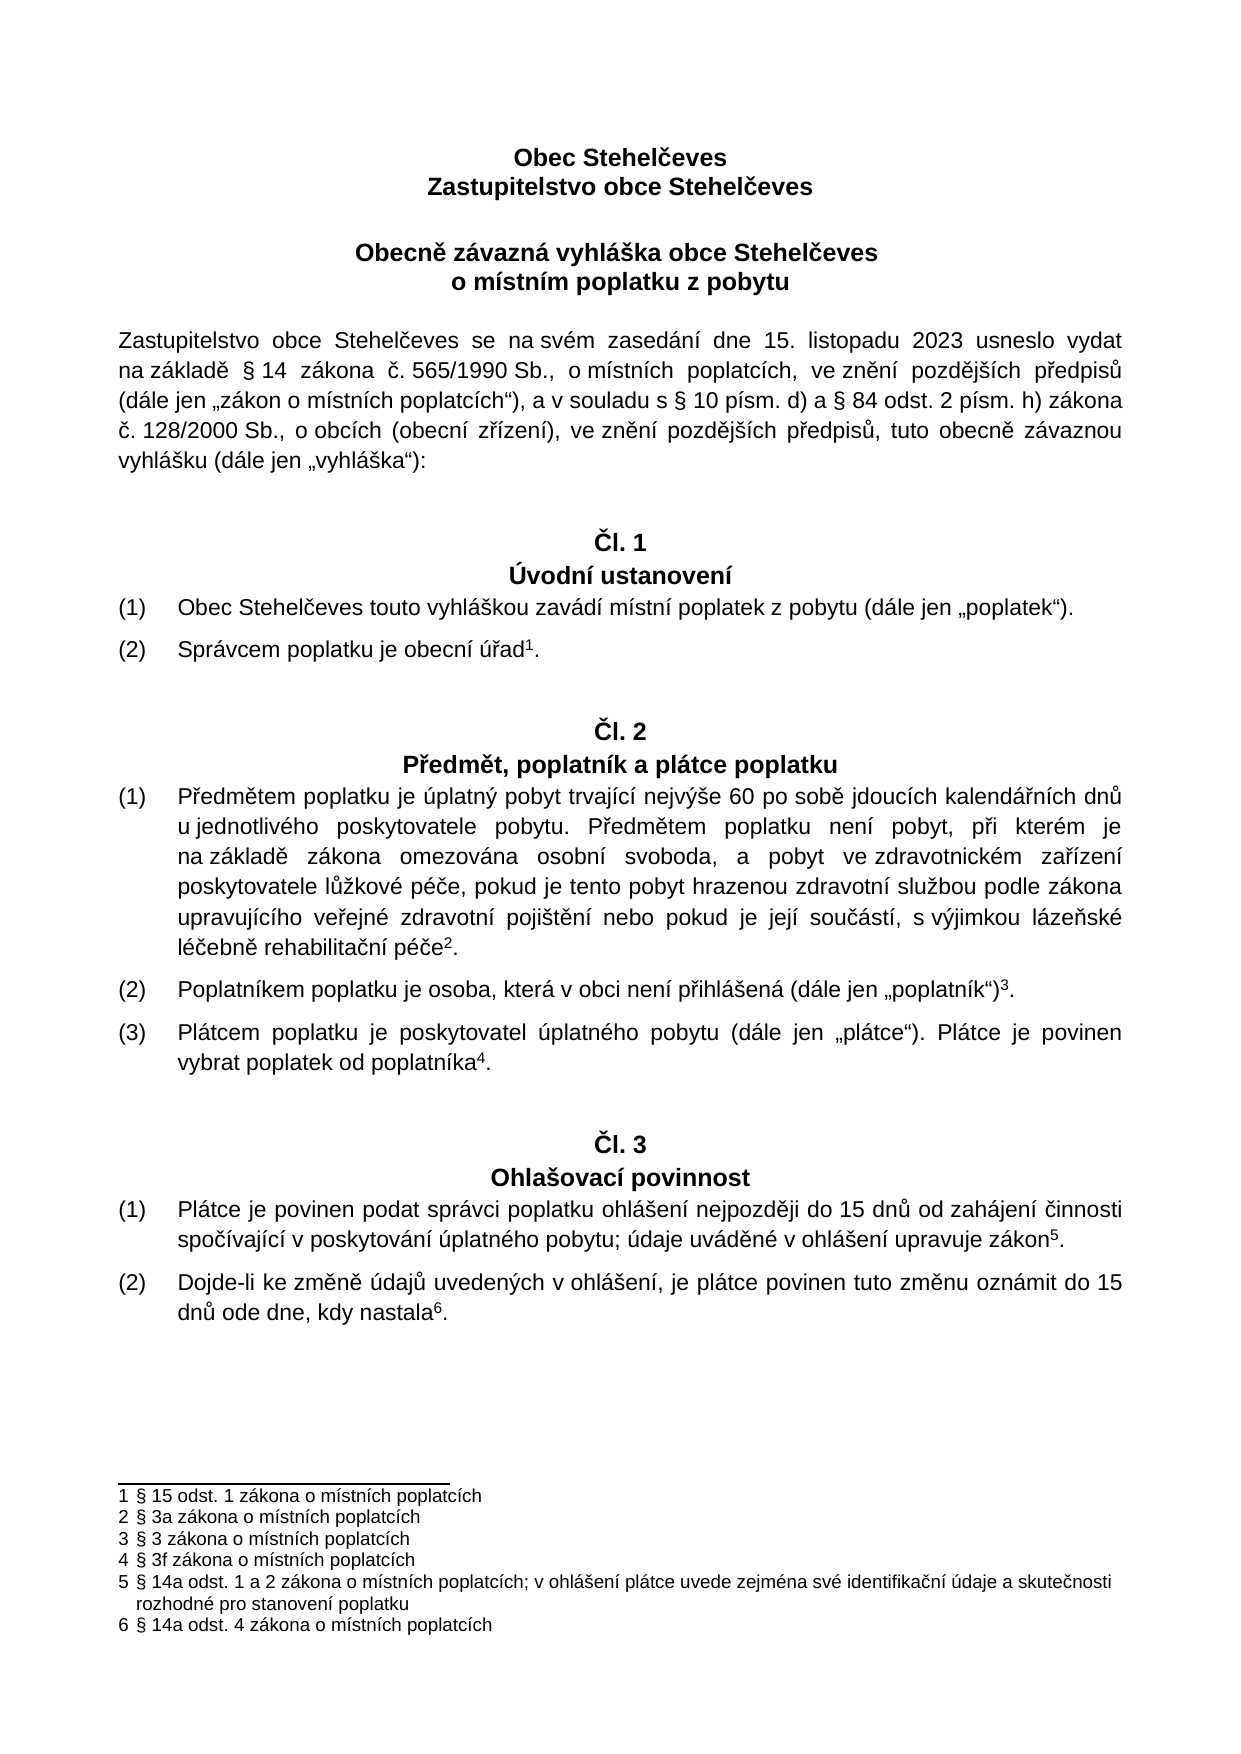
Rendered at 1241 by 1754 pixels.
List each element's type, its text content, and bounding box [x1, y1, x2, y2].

list Plátce je povinen podat správci poplatku ohlášení nejpozději do 15 dnů od zahájení činnosti spočívající v poskytování úplatného pobytu; údaje uváděné v ohlášení upravuje zákon. [118, 1196, 1122, 1252]
list § 3a zákona o místních poplatcích [118, 1506, 1122, 1528]
text Zastupitelstvo obce Stehelčeves se na svém zasedání dne 15. listopadu 2023 usneslo vydat na základě § 14 zákona č. 565/1990 Sb., o místních poplatcích, ve znění pozdějších předpisů (dále jen „zákon o místních poplatcích“), a v souladu s § 10 písm. d) a § 84 odst. 2 písm. h) zákona č. 128/2000 Sb., o obcích (obecní zřízení), ve znění pozdějších předpisů, tuto obecně závaznou vyhlášku (dále jen „vyhláška“): [118, 327, 1122, 474]
list Obec Stehelčeves touto vyhláškou zavádí místní poplatek z pobytu (dále jen „poplatek“). [118, 594, 1122, 620]
list § 14a odst. 1 a 2 zákona o místních poplatcích; v ohlášení plátce uvede zejména své identifikační údaje a skutečnosti rozhodné pro stanovení poplatku [118, 1571, 1122, 1614]
list § 3f zákona o místních poplatcích [118, 1549, 1122, 1571]
list Dojde-li ke změně údajů uvedených v ohlášení, je plátce povinen tuto změnu oznámit do 15 dnů ode dne, kdy nastala. [118, 1268, 1122, 1325]
subtitle Obecně závazná vyhláška obce Stehelčeves o místním poplatku z pobytu [118, 238, 1122, 295]
list § 3 zákona o místních poplatcích [118, 1528, 1122, 1549]
list Správcem poplatku je obecní úřad. [118, 636, 1122, 663]
list Plátcem poplatku je poskytovatel úplatného pobytu (dále jen „plátce“). Plátce je povinen vybrat poplatek od poplatníka. [118, 1019, 1122, 1076]
list § 14a odst. 4 zákona o místních poplatcích [118, 1614, 1122, 1635]
list Poplatníkem poplatku je osoba, která v obci není přihlášená (dále jen „poplatník“). [118, 976, 1122, 1003]
text Obec Stehelčeves Zastupitelstvo obce Stehelčeves [118, 143, 1122, 201]
list Předmětem poplatku je úplatný pobyt trvající nejvýše 60 po sobě jdoucích kalendářních dnů u jednotlivého poskytovatele pobytu. Předmětem poplatku není pobyt, při kterém je na základě zákona omezována osobní svoboda, a pobyt ve zdravotnickém zařízení poskytovatele lůžkové péče, pokud je tento pobyt hrazenou zdravotní službou podle zákona upravujícího veřejné zdravotní pojištění nebo pokud je její součástí, s výjimkou lázeňské léčebně rehabilitační péče. [118, 783, 1122, 960]
list § 15 odst. 1 zákona o místních poplatcích [118, 1484, 1122, 1506]
subtitle Čl. 2 Předmět, poplatník a plátce poplatku [118, 717, 1122, 778]
subtitle Čl. 3 Ohlašovací povinnost [118, 1129, 1122, 1191]
subtitle Čl. 1 Úvodní ustanovení [118, 528, 1122, 589]
